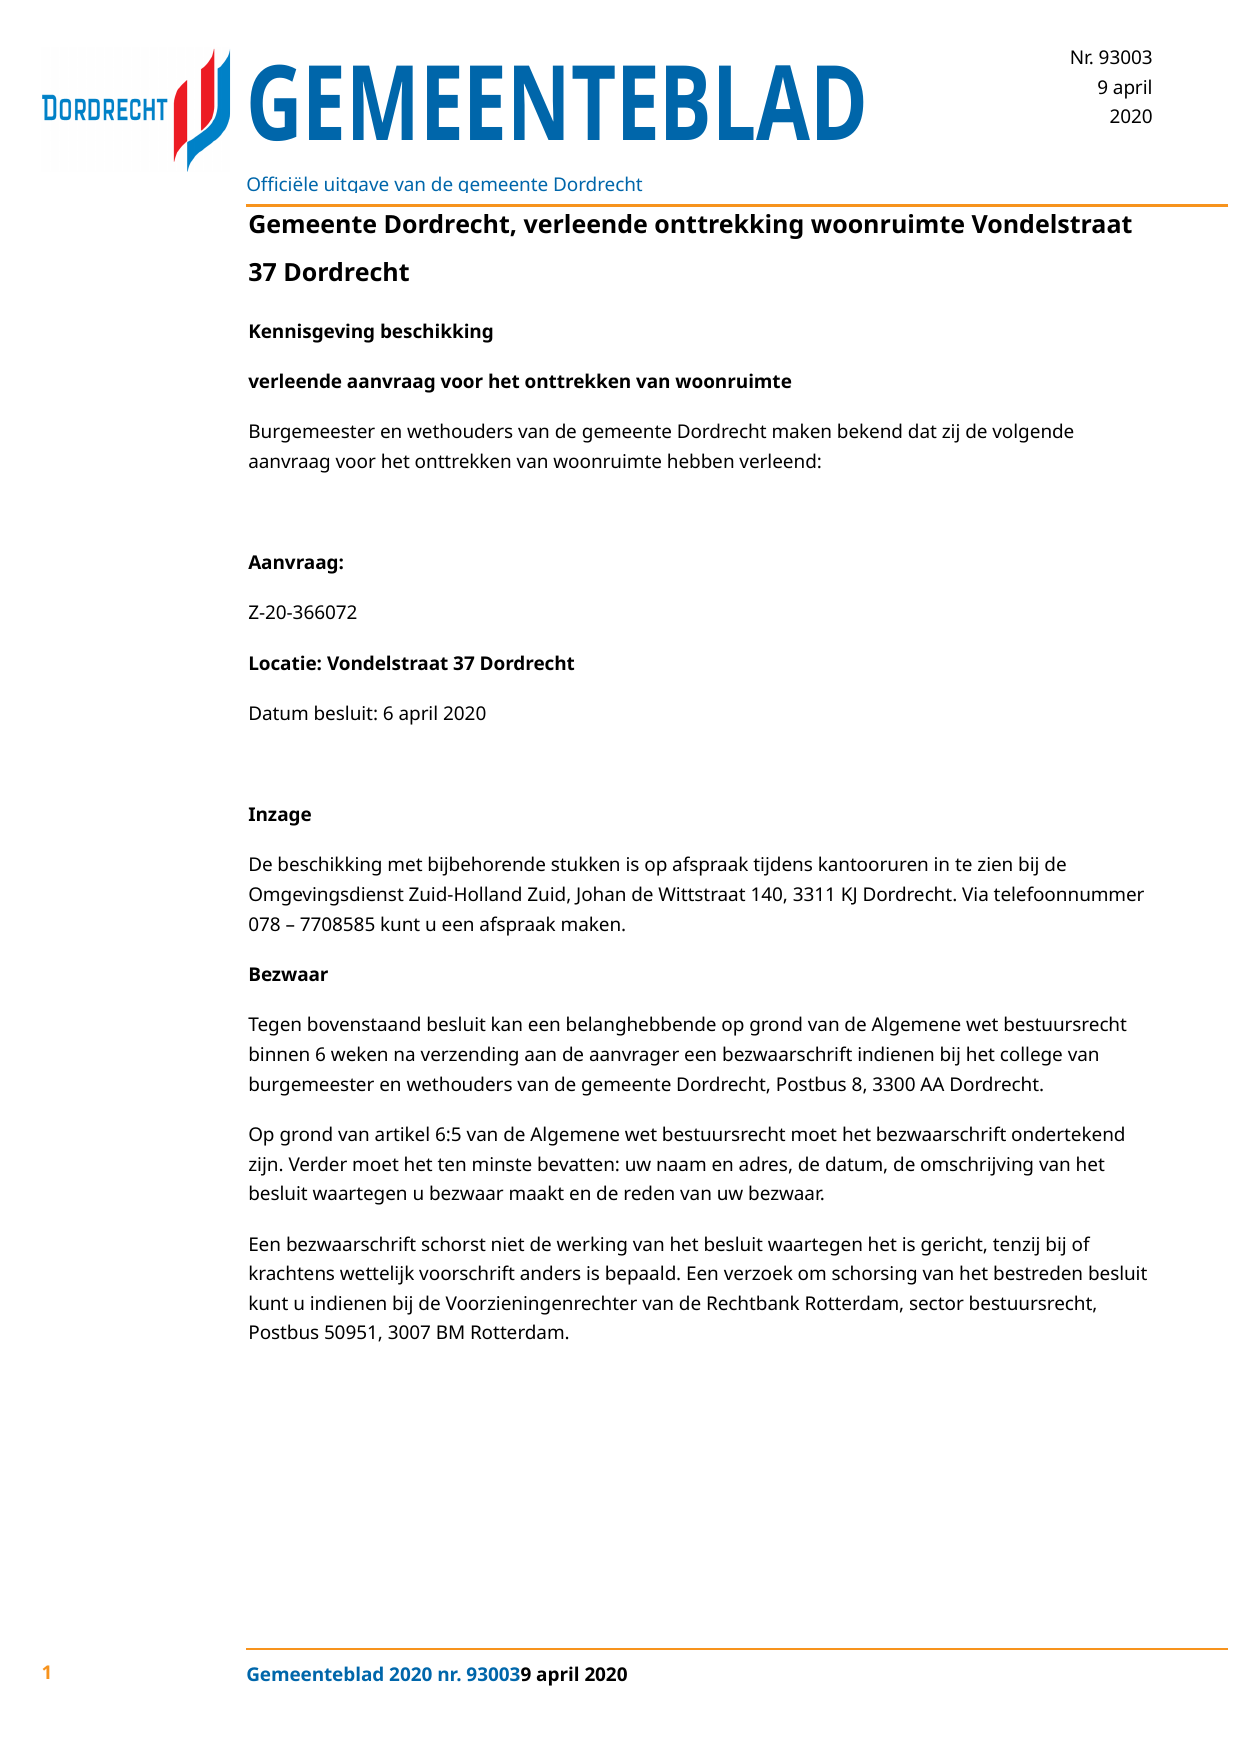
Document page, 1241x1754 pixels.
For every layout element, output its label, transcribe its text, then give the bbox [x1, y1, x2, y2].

text Kennisgeving beschikking [248, 318, 1152, 344]
text Datum besluit: 6 april 2020 [248, 700, 1152, 726]
text Gemeente Dordrecht, verleende onttrekking woonruimte Vondelstraat 37 Dordrecht [248, 207, 1152, 288]
text Z-20-366072 [248, 599, 1152, 625]
text verleende aanvraag voor het onttrekken van woonruimte [248, 368, 1152, 394]
text Locatie: Vondelstraat 37 Dordrecht [248, 650, 1152, 676]
text Op grond van artikel 6:5 van de Algemene wet bestuursrecht moet het bezwaarschrift ondertekend zijn. Verder moet het ten minste bevatten: uw naam en adres, de datum, de omschrijving van het besluit waartegen u bezwaar maakt en de reden van uw bezwaar. [248, 1121, 1152, 1206]
text De beschikking met bijbehorende stukken is op afspraak tijdens kantooruren in te zien bij de Omgevingsdienst Zuid-Holland Zuid, Johan de Wittstraat 140, 3311 KJ Dordrecht. Via telefoonnummer 078 – 7708585 kunt u een afspraak maken. [248, 852, 1152, 937]
text Burgemeester en wethouders van de gemeente Dordrecht maken bekend dat zij de volgende aanvraag voor het onttrekken van woonruimte hebben verleend: [248, 419, 1152, 474]
text Een bezwaarschrift schorst niet de werking van het besluit waartegen het is gericht, tenzij bij of krachtens wettelijk voorschrift anders is bepaald. Een verzoek om schorsing van het bestreden besluit kunt u indienen bij de Voorzieningenrechter van de Rechtbank Rotterdam, sector bestuursrecht, Postbus 50951, 3007 BM Rotterdam. [248, 1231, 1152, 1345]
text Aanvraag: [248, 549, 1152, 575]
text Bezwaar [248, 961, 1152, 987]
picture [41, 47, 231, 172]
text Tegen bovenstaand besluit kan een belanghebbende op grond van de Algemene wet bestuursrecht binnen 6 weken na verzending aan de aanvrager een bezwaarschrift indienen bij het college van burgemeester en wethouders van de gemeente Dordrecht, Postbus 8, 3300 AA Dordrecht. [248, 1012, 1152, 1097]
text Inzage [248, 801, 1152, 827]
